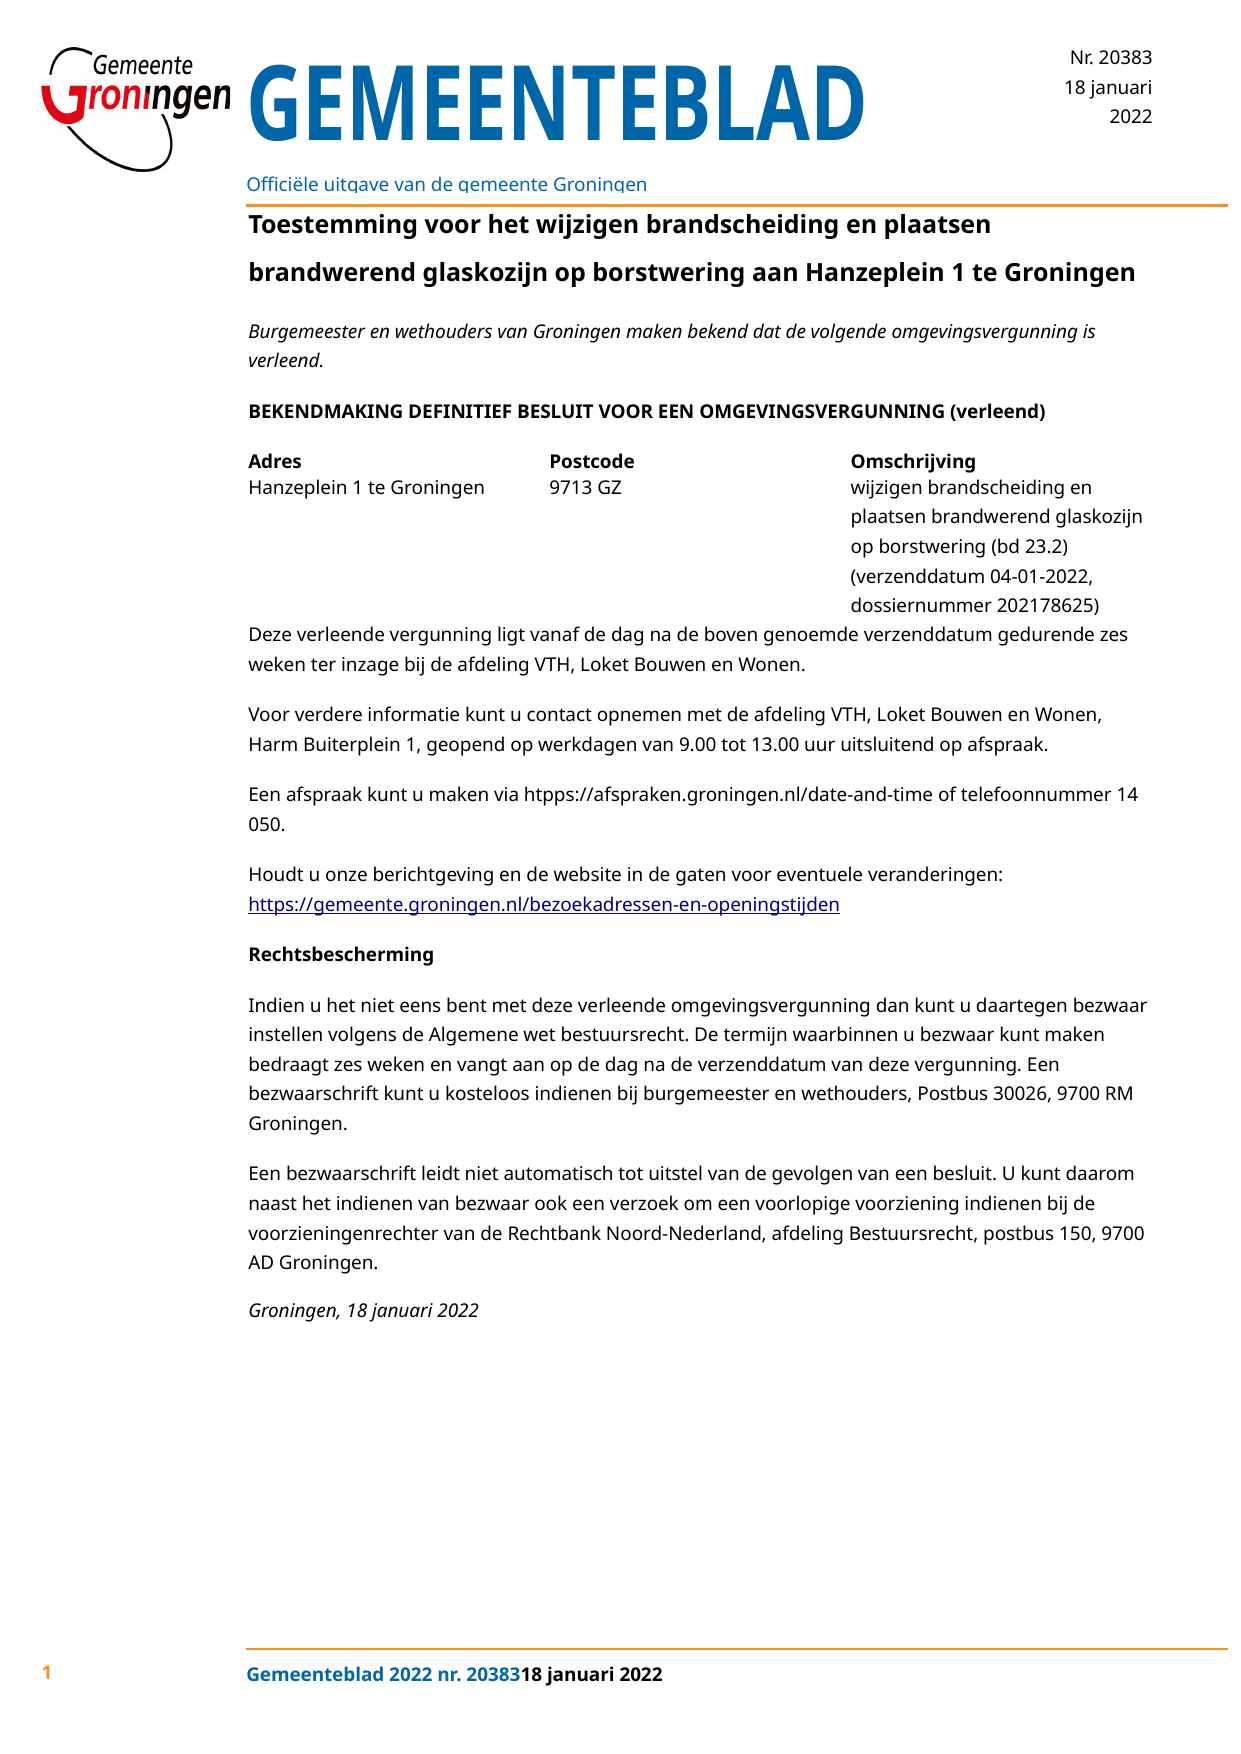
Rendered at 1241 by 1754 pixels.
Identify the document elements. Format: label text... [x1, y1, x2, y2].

text Deze verleende vergunning ligt vanaf de dag na de boven genoemde verzenddatum gedurende zes weken ter inzage bij de afdeling VTH, Loket Bouwen en Wonen. [248, 621, 1152, 677]
text Voor verdere informatie kunt u contact opnemen met de afdeling VTH, Loket Bouwen en Wonen, Harm Buiterplein 1, geopend op werkdagen van 9.00 tot 13.00 uur uitsluitend op afspraak. [248, 701, 1152, 757]
table_cell Hanzeplein 1 te Groningen [248, 474, 549, 618]
text Een afspraak kunt u maken via htpps://afspraken.groningen.nl/date-and-time of telefoonnummer 14 050. [248, 781, 1152, 837]
text BEKENDMAKING DEFINITIEF BESLUIT VOOR EEN OMGEVINGSVERGUNNING (verleend) [248, 398, 1152, 424]
text Toestemming voor het wijzigen brandscheiding en plaatsen brandwerend glaskozijn op borstwering aan Hanzeplein 1 te Groningen [248, 207, 1152, 288]
picture [41, 47, 231, 172]
table_cell wijzigen brandscheiding en plaatsen brandwerend glaskozijn op borstwering (bd 23.2) (verzenddatum 04-01-2022, dossiernummer 202178625) [850, 474, 1152, 618]
text Burgemeester en wethouders van Groningen maken bekend dat de volgende omgevingsvergunning is verleend. [248, 318, 1152, 373]
text Rechtsbescherming [248, 941, 1152, 967]
text Groningen, 18 januari 2022 [248, 1297, 1152, 1323]
table_header Omschrijving [850, 449, 1152, 474]
table_header Postcode [549, 449, 850, 474]
text Indien u het niet eens bent met deze verleende omgevingsvergunning dan kunt u daartegen bezwaar instellen volgens de Algemene wet bestuursrecht. De termijn waarbinnen u bezwaar kunt maken bedraagt zes weken en vangt aan op de dag na de verzenddatum van deze vergunning. Een bezwaarschrift kunt u kosteloos indienen bij burgemeester en wethouders, Postbus 30026, 9700 RM Groningen. [248, 992, 1152, 1136]
table_cell 9713 GZ [549, 474, 850, 618]
table_header Adres [248, 449, 549, 474]
text Houdt u onze berichtgeving en de website in de gaten voor eventuele veranderingen: https://gemeente.groningen.nl/bezoekadressen-en-openingstijden [248, 861, 1152, 917]
text Een bezwaarschrift leidt niet automatisch tot uitstel van de gevolgen van een besluit. U kunt daarom naast het indienen van bezwaar ook een verzoek om een voorlopige voorziening indienen bij de voorzieningenrechter van de Rechtbank Noord-Nederland, afdeling Bestuursrecht, postbus 150, 9700 AD Groningen. [248, 1161, 1152, 1275]
